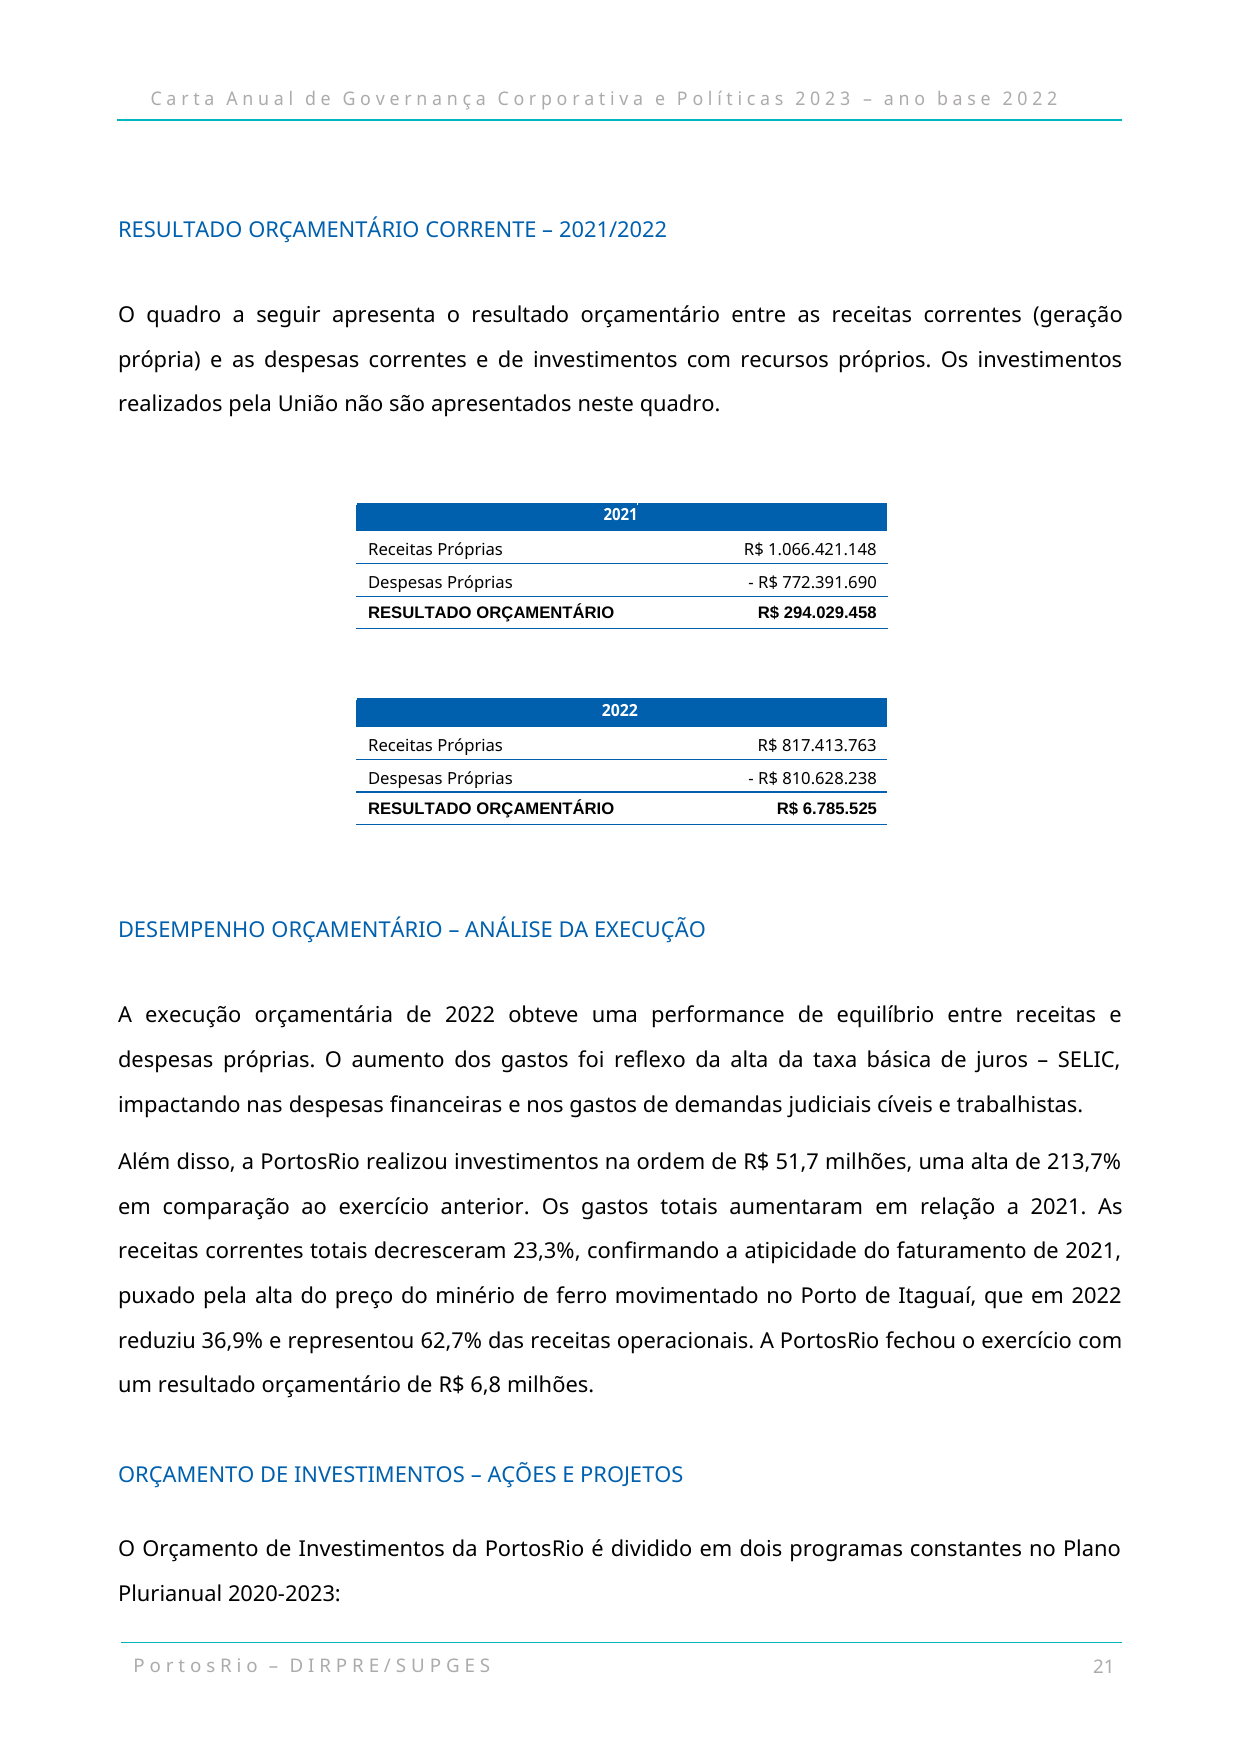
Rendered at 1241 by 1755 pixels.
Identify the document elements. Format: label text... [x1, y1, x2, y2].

text RESULTADO ORÇAMENTÁRIO CORRENTE – 2021/2022 [118, 214, 1241, 243]
table_header [679, 505, 887, 531]
table_cell RESULTADO ORÇAMENTÁRIO [356, 793, 681, 824]
table_cell RESULTADO ORÇAMENTÁRIO [356, 597, 679, 628]
text A execução orçamentária de 2022 obteve uma performance de equilíbrio entre receitas e despesas próprias. O aumento dos gastos foi reflexo da alta da taxa básica de juros – SELIC, impactando nas despesas financeiras e nos gastos de demandas judiciais cíveis e trabalhistas. [118, 999, 1123, 1118]
text ORÇAMENTO DE INVESTIMENTOS – AÇÕES E PROJETOS [118, 1459, 1241, 1489]
text Além disso, a PortosRio realizou investimentos na ordem de R$ 51,7 milhões, uma alta de 213,7% em comparação ao exercício anterior. Os gastos totais aumentaram em relação a 2021. As receitas correntes totais decresceram 23,3%, confirmando a atipicidade do faturamento de 2021, puxado pela alta do preço do minério de ferro movimentado no Porto de Itaguaí, que em 2022 reduziu 36,9% e representou 62,7% das receitas operacionais. A PortosRio fechou o exercício com um resultado orçamentário de R$ 6,8 milhões. [118, 1146, 1123, 1399]
text DESEMPENHO ORÇAMENTÁRIO – ANÁLISE DA EXECUÇÃO [118, 914, 1241, 944]
table_cell Receitas Próprias [356, 531, 679, 563]
text O quadro a seguir apresenta o resultado orçamentário entre as receitas correntes (geração própria) e as despesas correntes e de investimentos com recursos próprios. Os investimentos realizados pela União não são apresentados neste quadro. [118, 299, 1123, 418]
table_header [681, 700, 887, 727]
table_cell R$ 817.413.763 [681, 728, 887, 759]
table_header 2021 [356, 505, 679, 531]
table_cell - R$ 810.628.238 [681, 760, 887, 791]
table_cell Receitas Próprias [356, 728, 681, 759]
table_cell R$ 294.029.458 [679, 597, 887, 628]
text O Orçamento de Investimentos da PortosRio é dividido em dois programas constantes no Plano Plurianual 2020-2023: [118, 1533, 1122, 1608]
table_cell Despesas Próprias [356, 564, 679, 596]
table_cell R$ 6.785.525 [681, 793, 887, 824]
table_cell R$ 1.066.421.148 [679, 531, 887, 563]
table_cell - R$ 772.391.690 [679, 564, 887, 596]
table_cell Despesas Próprias [356, 760, 681, 791]
table_header 2022 [356, 700, 681, 727]
